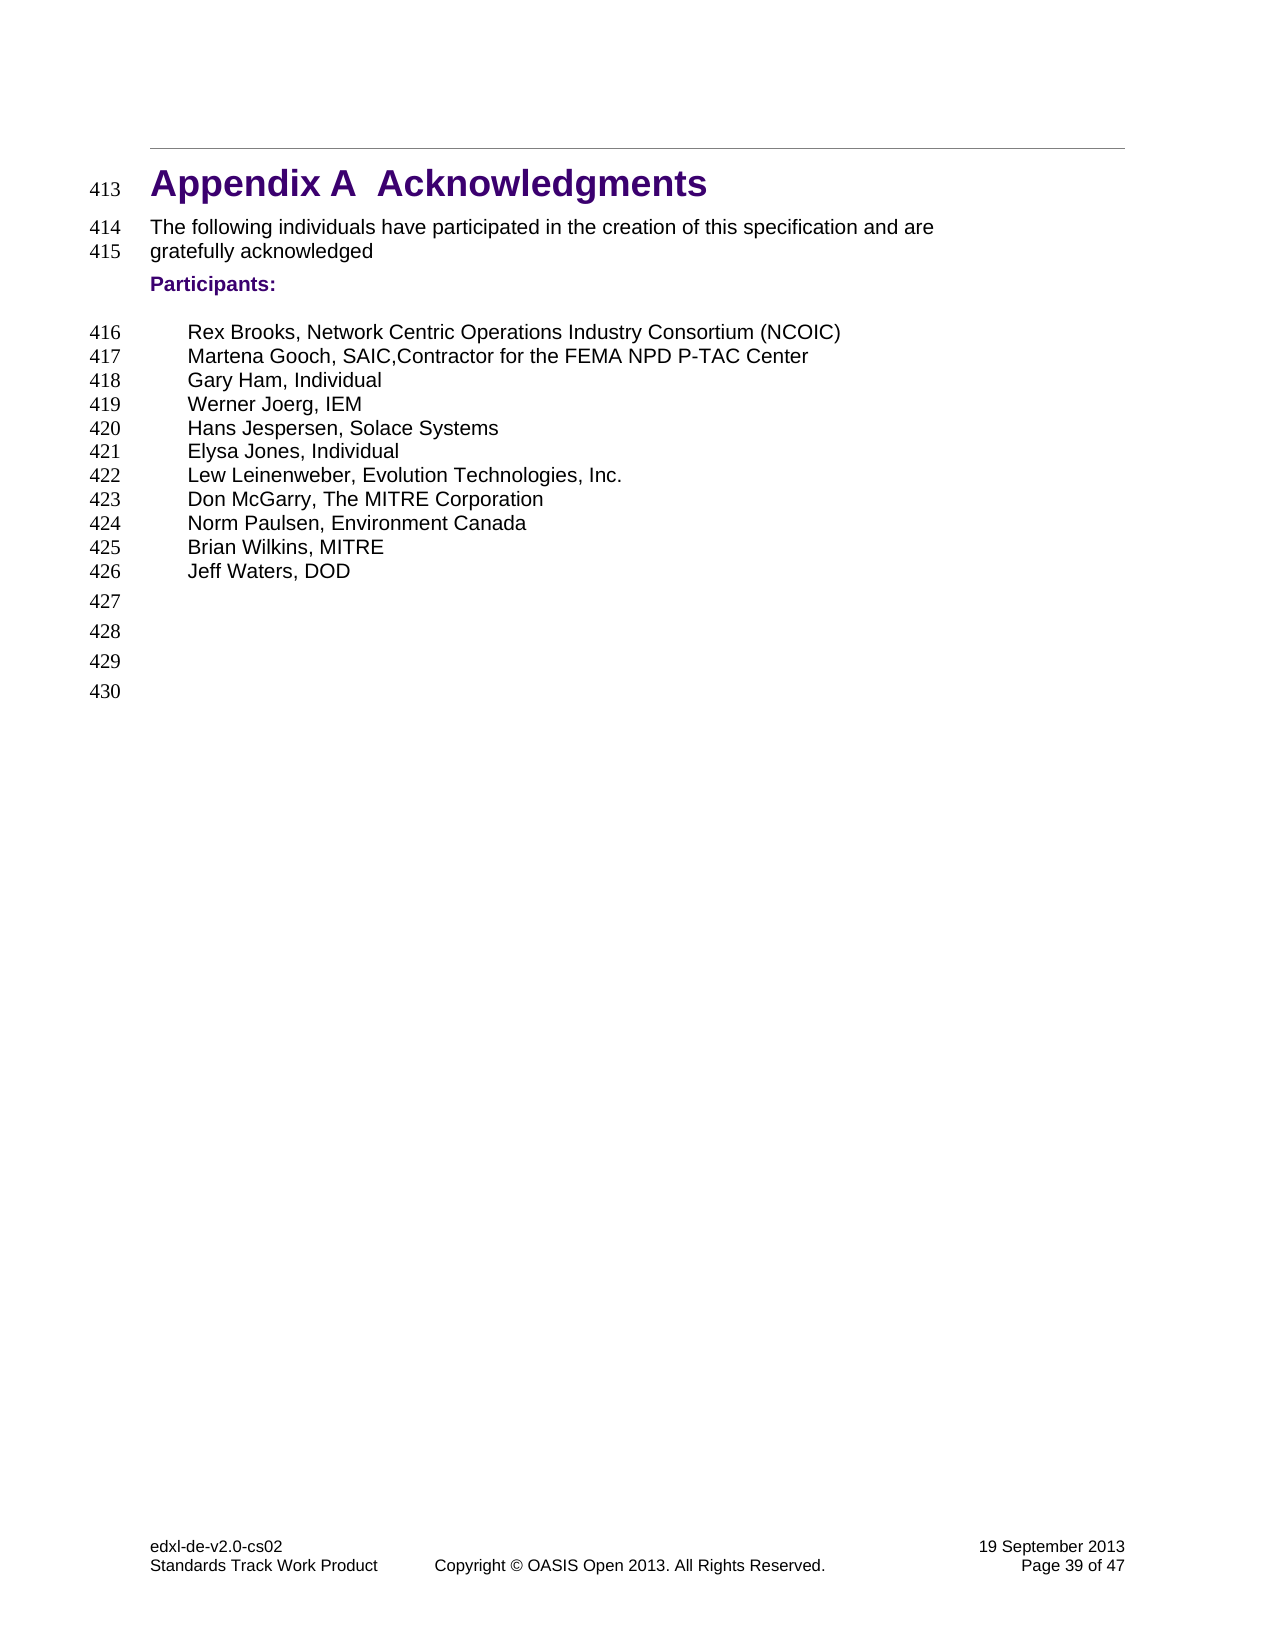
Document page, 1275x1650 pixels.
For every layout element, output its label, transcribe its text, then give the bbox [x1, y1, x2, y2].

text Hans Jespersen, Solace Systems [187, 415, 1125, 439]
text Werner Joerg, IEM [187, 391, 1125, 415]
text Norm Paulsen, Environment Canada [187, 511, 1125, 535]
text Rex Brooks, Network Centric Operations Industry Consortium (NCOIC) [187, 319, 1125, 343]
text Martena Gooch, SAIC,Contractor for the FEMA NPD P-TAC Center [187, 343, 1125, 367]
text Elysa Jones, Individual [187, 439, 1125, 463]
text Don McGarry, The MITRE Corporation [187, 487, 1125, 511]
text gratefully acknowledged [150, 239, 1125, 263]
text Brian Wilkins, MITRE [187, 535, 1125, 559]
title Participants: [150, 272, 1125, 296]
subtitle Acknowledgments [150, 149, 1125, 204]
text Gary Ham, Individual [187, 367, 1125, 391]
text Lew Leinenweber, Evolution Technologies, Inc. [187, 463, 1125, 487]
text The following individuals have participated in the creation of this specification and are [150, 215, 1125, 239]
text Jeff Waters, DOD [187, 559, 1125, 583]
